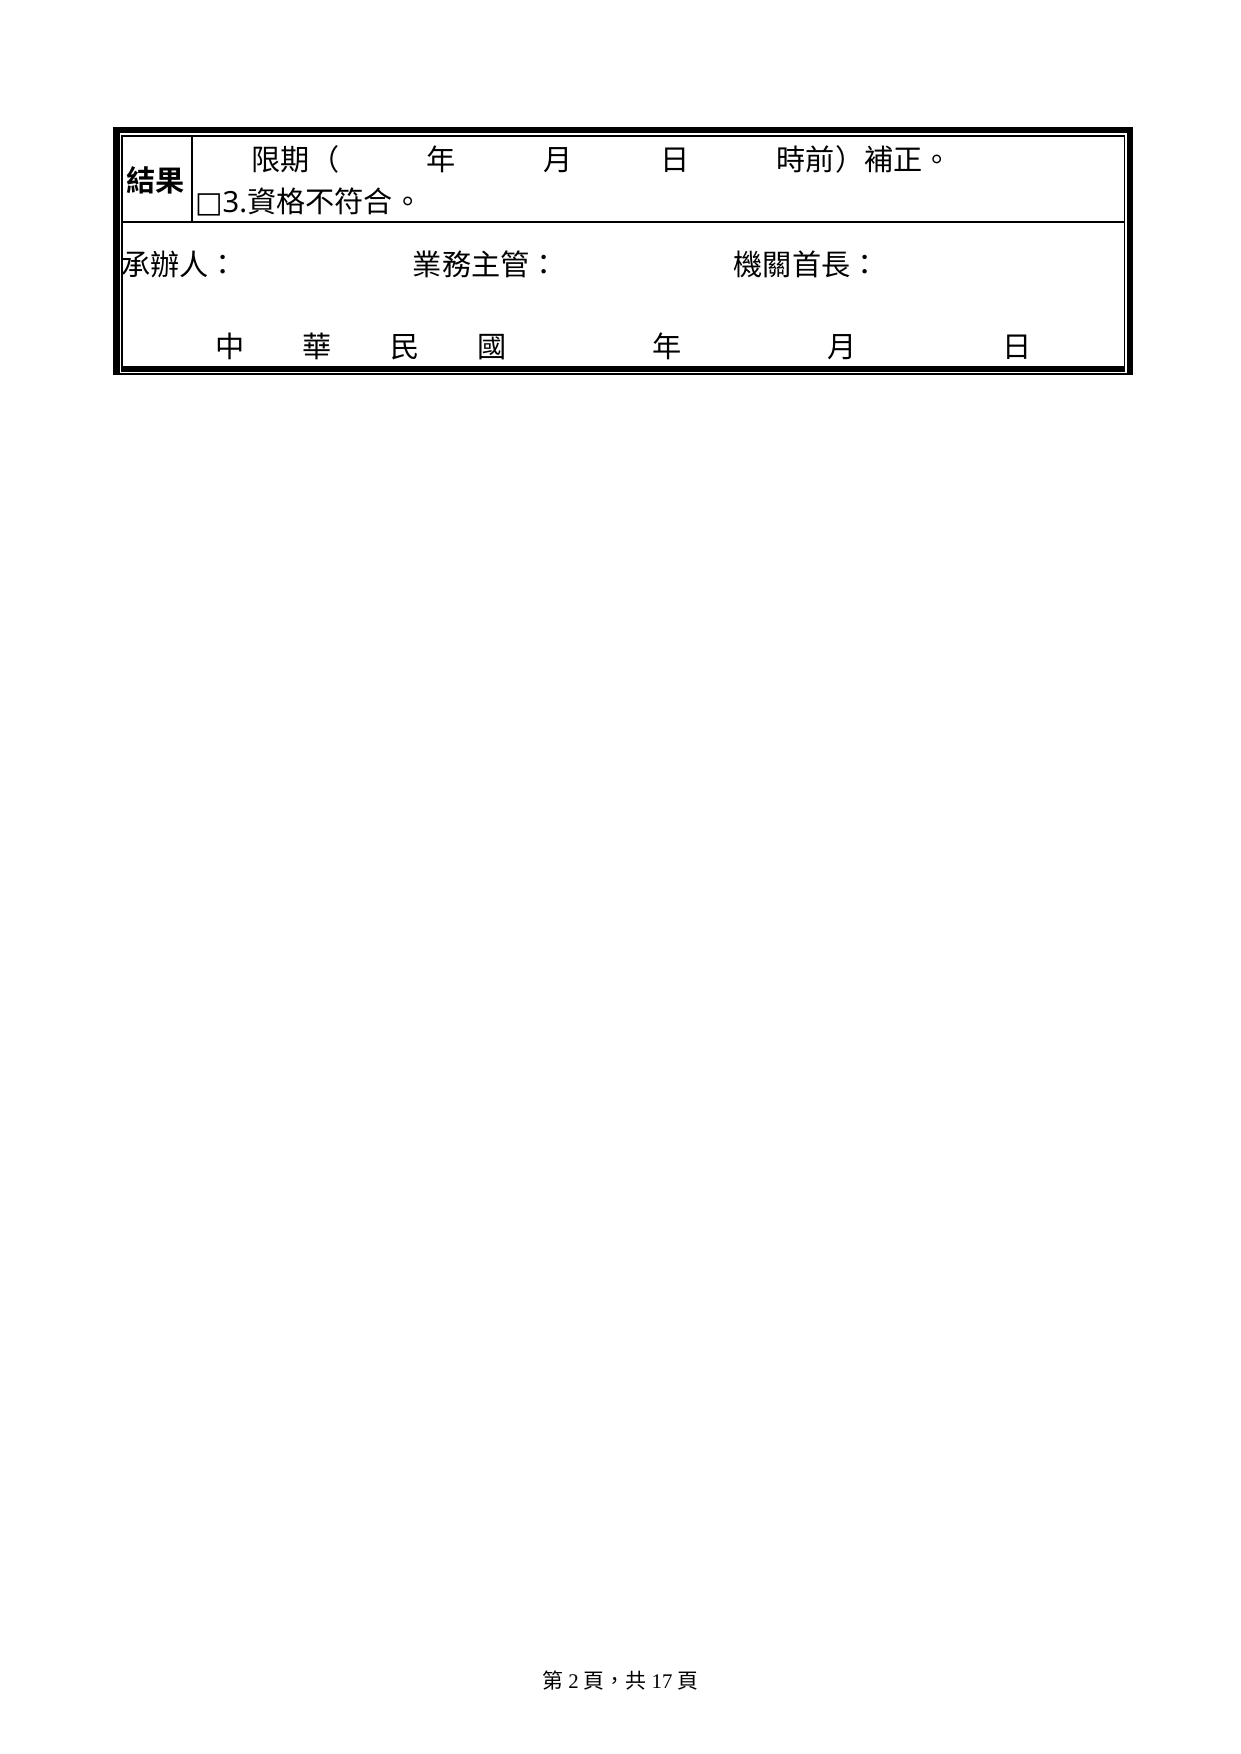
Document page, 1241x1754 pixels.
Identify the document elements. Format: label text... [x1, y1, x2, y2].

table_header 限期（ 年 月 日 時前）補正。 □3.資格不符合。 [193, 137, 1124, 221]
table_cell 承辦人： 業務主管： 機關首長： 中 華 民 國 年 月 日 [123, 223, 1124, 366]
table_header 結果 [123, 137, 191, 221]
